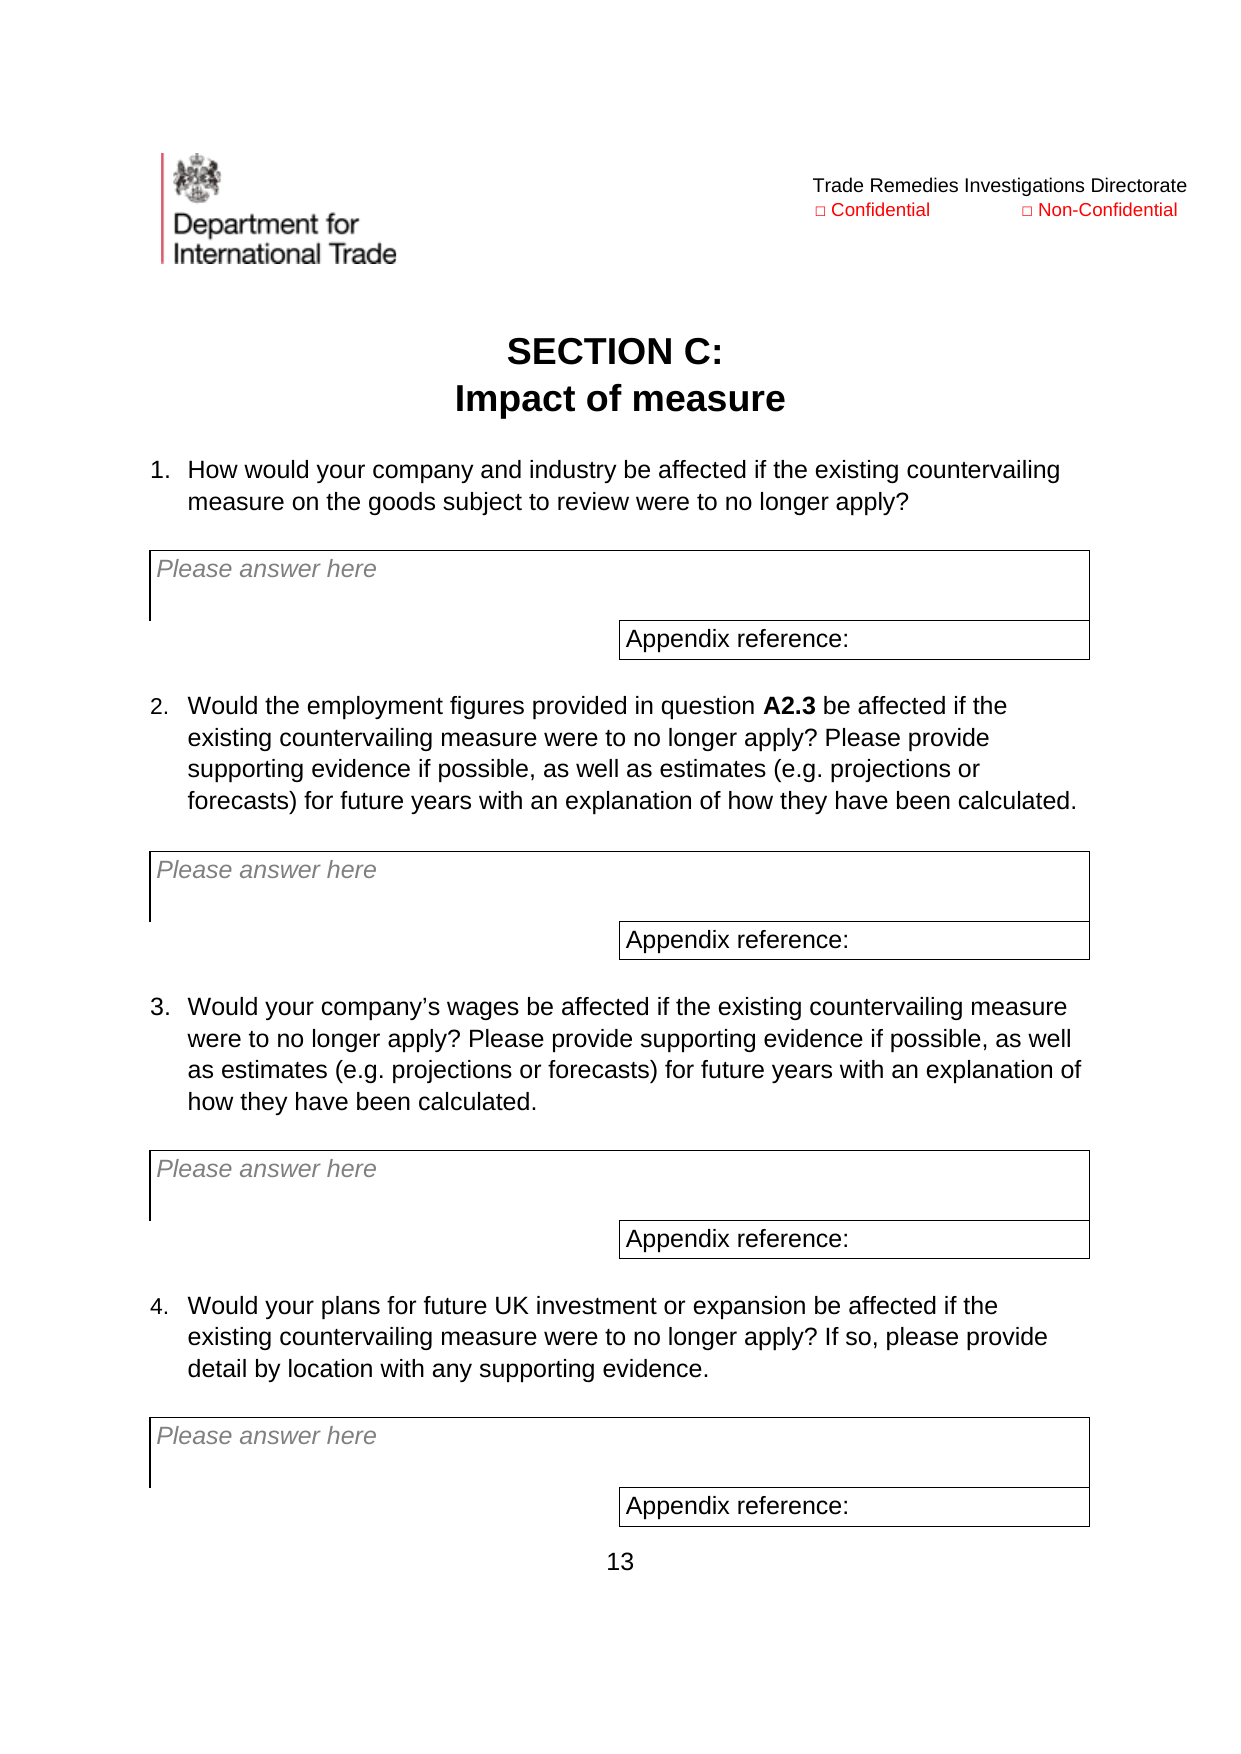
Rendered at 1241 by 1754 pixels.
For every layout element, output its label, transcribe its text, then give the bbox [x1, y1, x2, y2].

table_cell [150, 922, 619, 959]
table_header Please answer here [151, 551, 1089, 620]
list Would the employment figures provided in question A2.3 be affected if the existing countervailing measure were to no longer apply? Please provide supporting evidence if possible, as well as estimates (e.g. projections or forecasts) for future years with an explanation of how they have been calculated. [150, 691, 1090, 814]
table_cell [150, 1488, 619, 1526]
list How would your company and industry be affected if the existing countervailing measure on the goods subject to review were to no longer apply? [150, 455, 1090, 516]
table_header Please answer here [151, 1151, 1089, 1220]
subtitle SECTION C: Impact of measure [150, 329, 1090, 419]
table_cell Appendix reference: [620, 1221, 1089, 1258]
table_cell Appendix reference: [620, 1488, 1089, 1526]
table_cell Appendix reference: [620, 922, 1089, 959]
list Would your plans for future UK investment or expansion be affected if the existing countervailing measure were to no longer apply? If so, please provide detail by location with any supporting evidence. [150, 1291, 1090, 1383]
table_cell [150, 621, 619, 658]
table_cell Appendix reference: [620, 621, 1089, 658]
list Would your company’s wages be affected if the existing countervailing measure were to no longer apply? Please provide supporting evidence if possible, as well as estimates (e.g. projections or forecasts) for future years with an explanation of how they have been calculated. [150, 992, 1090, 1115]
table_cell [150, 1221, 619, 1258]
table_header Please answer here [151, 852, 1089, 921]
table_header Please answer here [151, 1418, 1089, 1487]
